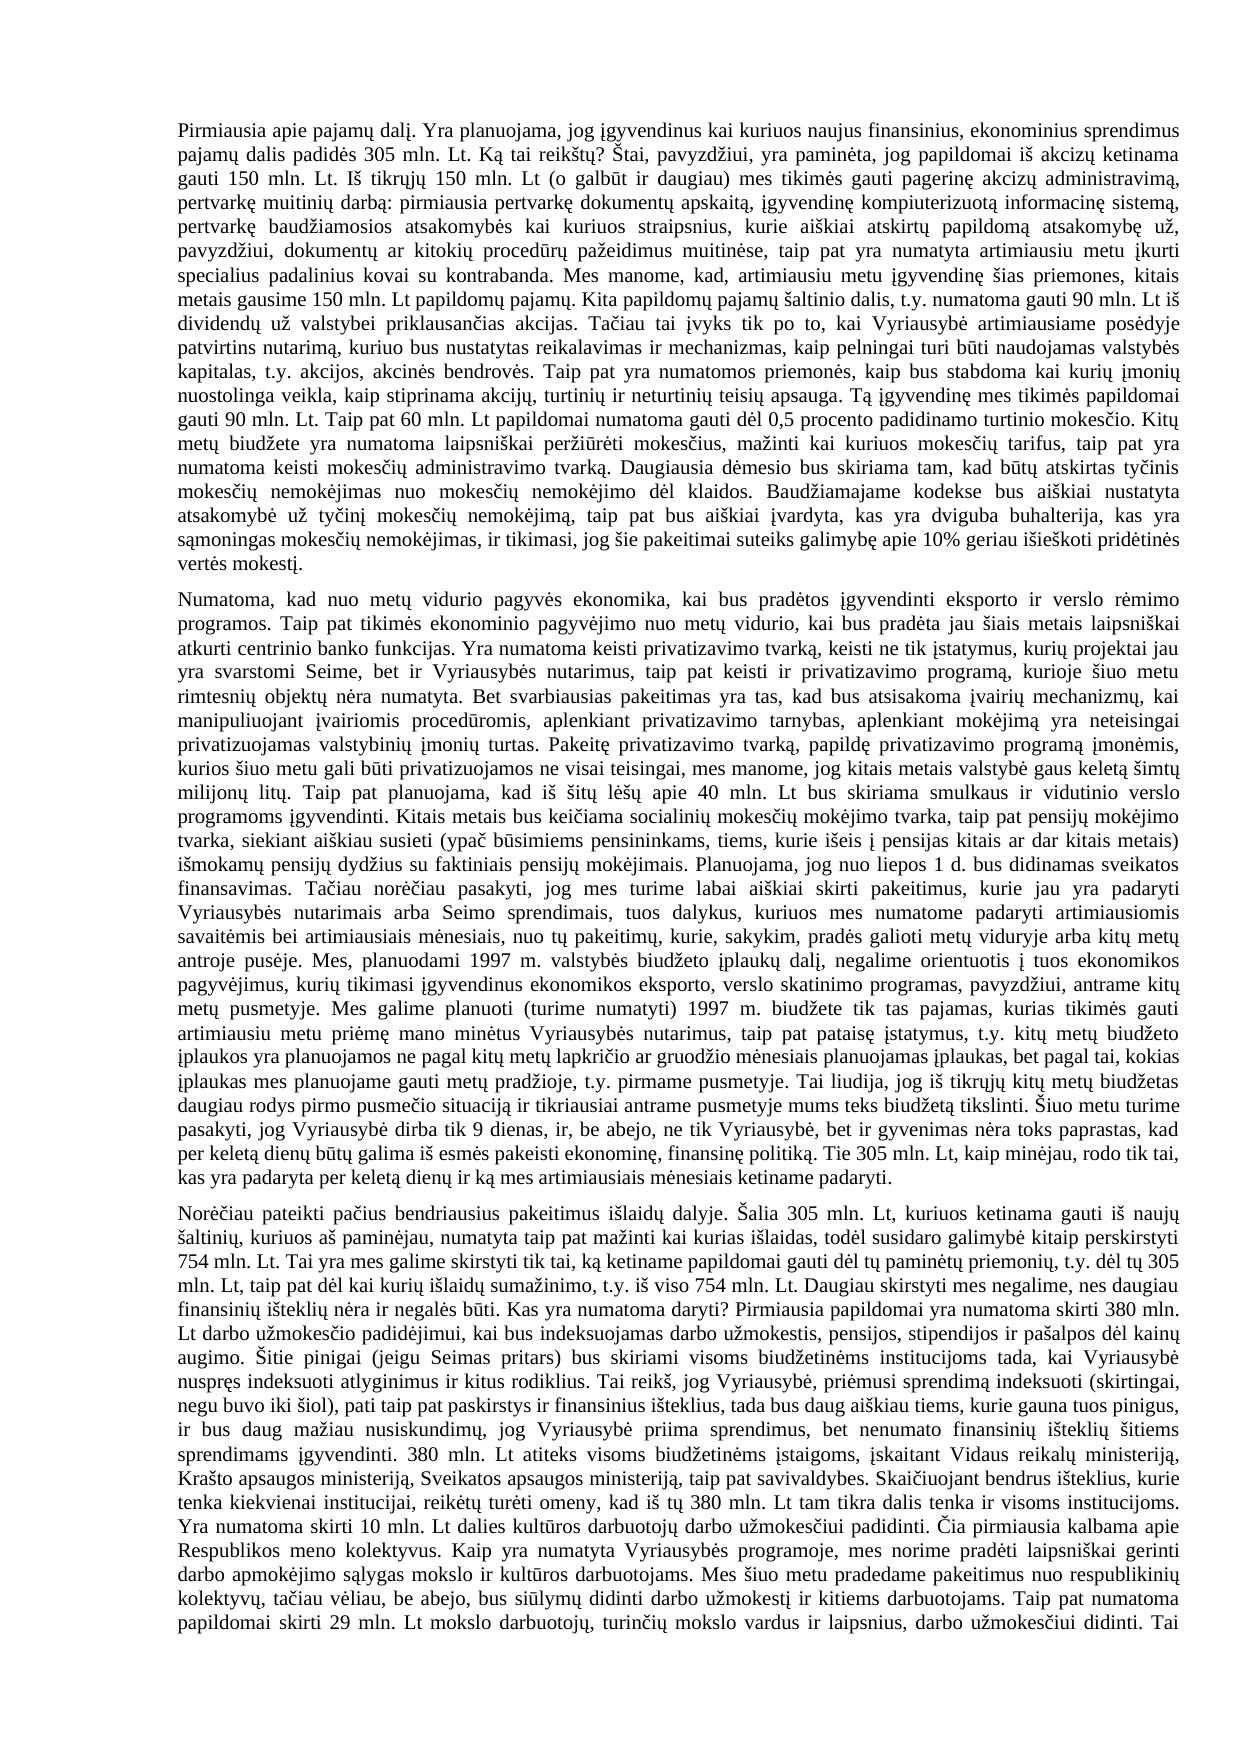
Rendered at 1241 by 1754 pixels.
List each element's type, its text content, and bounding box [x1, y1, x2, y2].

text Norėčiau pateikti pačius bendriausius pakeitimus išlaidų dalyje. Šalia 305 mln. Lt, kuriuos ketinama gauti iš naujų šaltinių, kuriuos aš paminėjau, numatyta taip pat mažinti kai kurias išlaidas, todėl susidaro galimybė kitaip perskirstyti 754 mln. Lt. Tai yra mes galime skirstyti tik tai, ką ketiname papildomai gauti dėl tų paminėtų priemonių, t.y. dėl tų 305 mln. Lt, taip pat dėl kai kurių išlaidų sumažinimo, t.y. iš viso 754 mln. Lt. Daugiau skirstyti mes negalime, nes daugiau finansinių išteklių nėra ir negalės būti. Kas yra numatoma daryti? Pirmiausia papildomai yra numatoma skirti 380 mln. Lt darbo užmokesčio padidėjimui, kai bus indeksuojamas darbo užmokestis, pensijos, stipendijos ir pašalpos dėl kainų augimo. Šitie pinigai (jeigu Seimas pritars) bus skiriami visoms biudžetinėms institucijoms tada, kai Vyriausybė nuspręs indeksuoti atlyginimus ir kitus rodiklius. Tai reikš, jog Vyriausybė, priėmusi sprendimą indeksuoti (skirtingai, negu buvo iki šiol), pati taip pat paskirstys ir finansinius išteklius, tada bus daug aiškiau tiems, kurie gauna tuos pinigus, ir bus daug mažiau nusiskundimų, jog Vyriausybė priima sprendimus, bet nenumato finansinių išteklių šitiems sprendimams įgyvendinti. 380 mln. Lt atiteks visoms biudžetinėms įstaigoms, įskaitant Vidaus reikalų ministeriją, Krašto apsaugos ministeriją, Sveikatos apsaugos ministeriją, taip pat savivaldybes. Skaičiuojant bendrus išteklius, kurie tenka kiekvienai institucijai, reikėtų turėti omeny, kad iš tų 380 mln. Lt tam tikra dalis tenka ir visoms institucijoms. Yra numatoma skirti 10 mln. Lt dalies kultūros darbuotojų darbo užmokesčiui padidinti. Čia pirmiausia kalbama apie Respublikos meno kolektyvus. Kaip yra numatyta Vyriausybės programoje, mes norime pradėti laipsniškai gerinti darbo apmokėjimo sąlygas mokslo ir kultūros darbuotojams. Mes šiuo metu pradedame pakeitimus nuo respublikinių kolektyvų, tačiau vėliau, be abejo, bus siūlymų didinti darbo užmokestį ir kitiems darbuotojams. Taip pat numatoma papildomai skirti 29 mln. Lt mokslo darbuotojų, turinčių mokslo vardus ir laipsnius, darbo užmokesčiui didinti. Tai [177, 1201, 1181, 1634]
text Numatoma, kad nuo metų vidurio pagyvės ekonomika, kai bus pradėtos įgyvendinti eksporto ir verslo rėmimo programos. Taip pat tikimės ekonominio pagyvėjimo nuo metų vidurio, kai bus pradėta jau šiais metais laipsniškai atkurti centrinio banko funkcijas. Yra numatoma keisti privatizavimo tvarką, keisti ne tik įstatymus, kurių projektai jau yra svarstomi Seime, bet ir Vyriausybės nutarimus, taip pat keisti ir privatizavimo programą, kurioje šiuo metu rimtesnių objektų nėra numatyta. Bet svarbiausias pakeitimas yra tas, kad bus atsisakoma įvairių mechanizmų, kai manipuliuojant įvairiomis procedūromis, aplenkiant privatizavimo tarnybas, aplenkiant mokėjimą yra neteisingai privatizuojamas valstybinių įmonių turtas. Pakeitę privatizavimo tvarką, papildę privatizavimo programą įmonėmis, kurios šiuo metu gali būti privatizuojamos ne visai teisingai, mes manome, jog kitais metais valstybė gaus keletą šimtų milijonų litų. Taip pat planuojama, kad iš šitų lėšų apie 40 mln. Lt bus skiriama smulkaus ir vidutinio verslo programoms įgyvendinti. Kitais metais bus keičiama socialinių mokesčių mokėjimo tvarka, taip pat pensijų mokėjimo tvarka, siekiant aiškiau susieti (ypač būsimiems pensininkams, tiems, kurie išeis į pensijas kitais ar dar kitais metais) išmokamų pensijų dydžius su faktiniais pensijų mokėjimais. Planuojama, jog nuo liepos 1 d. bus didinamas sveikatos finansavimas. Tačiau norėčiau pasakyti, jog mes turime labai aiškiai skirti pakeitimus, kurie jau yra padaryti Vyriausybės nutarimais arba Seimo sprendimais, tuos dalykus, kuriuos mes numatome padaryti artimiausiomis savaitėmis bei artimiausiais mėnesiais, nuo tų pakeitimų, kurie, sakykim, pradės galioti metų viduryje arba kitų metų antroje pusėje. Mes, planuodami 1997 m. valstybės biudžeto įplaukų dalį, negalime orientuotis į tuos ekonomikos pagyvėjimus, kurių tikimasi įgyvendinus ekonomikos eksporto, verslo skatinimo programas, pavyzdžiui, antrame kitų metų pusmetyje. Mes galime planuoti (turime numatyti) 1997 m. biudžete tik tas pajamas, kurias tikimės gauti artimiausiu metu priėmę mano minėtus Vyriausybės nutarimus, taip pat pataisę įstatymus, t.y. kitų metų biudžeto įplaukos yra planuojamos ne pagal kitų metų lapkričio ar gruodžio mėnesiais planuojamas įplaukas, bet pagal tai, kokias įplaukas mes planuojame gauti metų pradžioje, t.y. pirmame pusmetyje. Tai liudija, jog iš tikrųjų kitų metų biudžetas daugiau rodys pirmo pusmečio situaciją ir tikriausiai antrame pusmetyje mums teks biudžetą tikslinti. Šiuo metu turime pasakyti, jog Vyriausybė dirba tik 9 dienas, ir, be abejo, ne tik Vyriausybė, bet ir gyvenimas nėra toks paprastas, kad per keletą dienų būtų galima iš esmės pakeisti ekonominę, finansinę politiką. Tie 305 mln. Lt, kaip minėjau, rodo tik tai, kas yra padaryta per keletą dienų ir ką mes artimiausiais mėnesiais ketiname padaryti. [177, 587, 1181, 1189]
text Pirmiausia apie pajamų dalį. Yra planuojama, jog įgyvendinus kai kuriuos naujus finansinius, ekonominius sprendimus pajamų dalis padidės 305 mln. Lt. Ką tai reikštų? Štai, pavyzdžiui, yra paminėta, jog papildomai iš akcizų ketinama gauti 150 mln. Lt. Iš tikrųjų 150 mln. Lt (o galbūt ir daugiau) mes tikimės gauti pagerinę akcizų administravimą, pertvarkę muitinių darbą: pirmiausia pertvarkę dokumentų apskaitą, įgyvendinę kompiuterizuotą informacinę sistemą, pertvarkę baudžiamosios atsakomybės kai kuriuos straipsnius, kurie aiškiai atskirtų papildomą atsakomybę už, pavyzdžiui, dokumentų ar kitokių procedūrų pažeidimus muitinėse, taip pat yra numatyta artimiausiu metu įkurti specialius padalinius kovai su kontrabanda. Mes manome, kad, artimiausiu metu įgyvendinę šias priemones, kitais metais gausime 150 mln. Lt papildomų pajamų. Kita papildomų pajamų šaltinio dalis, t.y. numatoma gauti 90 mln. Lt iš dividendų už valstybei priklausančias akcijas. Tačiau tai įvyks tik po to, kai Vyriausybė artimiausiame posėdyje patvirtins nutarimą, kuriuo bus nustatytas reikalavimas ir mechanizmas, kaip pelningai turi būti naudojamas valstybės kapitalas, t.y. akcijos, akcinės bendrovės. Taip pat yra numatomos priemonės, kaip bus stabdoma kai kurių įmonių nuostolinga veikla, kaip stiprinama akcijų, turtinių ir neturtinių teisių apsauga. Tą įgyvendinę mes tikimės papildomai gauti 90 mln. Lt. Taip pat 60 mln. Lt papildomai numatoma gauti dėl 0,5 procento padidinamo turtinio mokesčio. Kitų metų biudžete yra numatoma laipsniškai peržiūrėti mokesčius, mažinti kai kuriuos mokesčių tarifus, taip pat yra numatoma keisti mokesčių administravimo tvarką. Daugiausia dėmesio bus skiriama tam, kad būtų atskirtas tyčinis mokesčių nemokėjimas nuo mokesčių nemokėjimo dėl klaidos. Baudžiamajame kodekse bus aiškiai nustatyta atsakomybė už tyčinį mokesčių nemokėjimą, taip pat bus aiškiai įvardyta, kas yra dviguba buhalterija, kas yra sąmoningas mokesčių nemokėjimas, ir tikimasi, jog šie pakeitimai suteiks galimybę apie 10% geriau išieškoti pridėtinės vertės mokestį. [177, 118, 1181, 575]
